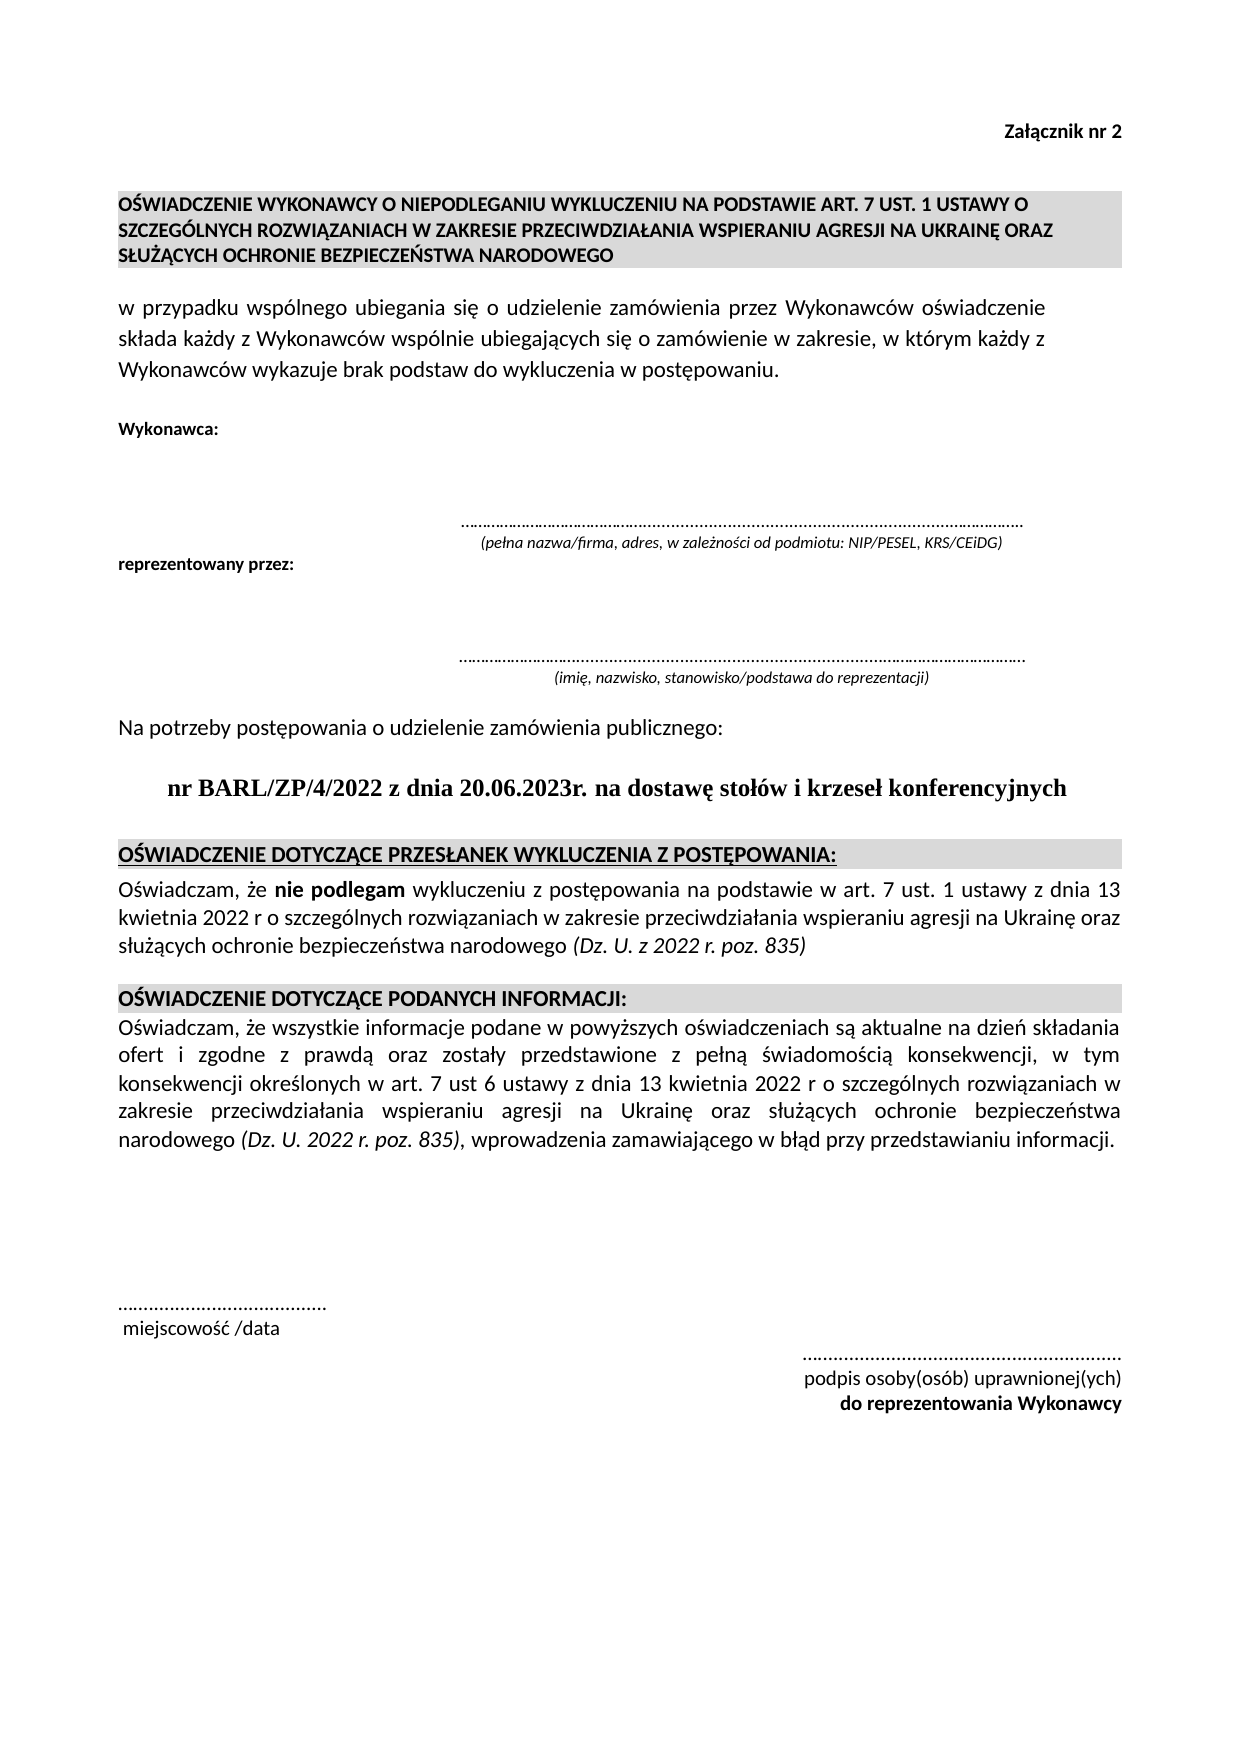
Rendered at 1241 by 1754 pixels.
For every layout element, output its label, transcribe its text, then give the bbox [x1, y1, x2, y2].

text w przypadku wspólnego ubiegania się o udzielenie zamówienia przez Wykonawców oświadczenie składa każdy z Wykonawców wspólnie ubiegających się o zamówienie w zakresie, w którym każdy z Wykonawców wykazuje brak podstaw do wykluczenia w postępowaniu. [118, 293, 1047, 383]
table_cell reprezentowany przez: [111, 552, 370, 687]
text …..................................... [118, 1291, 1122, 1316]
text miejscowość /data [118, 1316, 1122, 1341]
text podpis osoby(osób) uprawnionej(ych) [118, 1366, 1122, 1391]
text nr BARL/ZP/4/2022 z dnia 20.06.2023r. na dostawę stołów i krzeseł konferencyjnych [118, 769, 1122, 802]
table_cell ……………………….................................................................…………………………… (imię, nazwisko, stanowisko/podstawa do reprezentacji) [370, 552, 1115, 687]
text Oświadczam, że wszystkie informacje podane w powyższych oświadczeniach są aktualne na dzień składania ofert i zgodne z prawdą oraz zostały przedstawione z pełną świadomością konsekwencji, w tym konsekwencji określonych w art. 7 ust 6 ustawy z dnia 13 kwietnia 2022 r o szczególnych rozwiązaniach w zakresie przeciwdziałania wspieraniu agresji na Ukrainę oraz służących ochronie bezpieczeństwa narodowego (Dz. U. 2022 r. poz. 835), wprowadzenia zamawiającego w błąd przy przedstawianiu informacji. [118, 1013, 1122, 1153]
text do reprezentowania Wykonawcy [118, 1391, 1122, 1416]
text ….......................................................... [118, 1341, 1122, 1366]
text OŚWIADCZENIE DOTYCZĄCE PODANYCH INFORMACJI: [118, 984, 1122, 1013]
text OŚWIADCZENIE DOTYCZĄCE PRZESŁANEK WYKLUCZENIA Z POSTĘPOWANIA: [118, 839, 1122, 869]
text Załącznik nr 2 [118, 118, 1122, 143]
text Na potrzeby postępowania o udzielenie zamówienia publicznego: [118, 713, 1122, 741]
text OŚWIADCZENIE WYKONAWCY O NIEPODLEGANIU WYKLUCZENIU NA PODSTAWIE ART. 7 UST. 1 USTAWY O SZCZEGÓLNYCH ROZWIĄZANIACH W ZAKRESIE PRZECIWDZIAŁANIA WSPIERANIU AGRESJI NA UKRAINĘ ORAZ SŁUŻĄCYCH OCHRONIE BEZPIECZEŃSTWA NARODOWEGO [118, 191, 1122, 268]
table_header …………………………………….................................................................…………….. (pełna nazwa/firma, adres, w zależności od podmiotu: NIP/PESEL, KRS/CEiDG) [370, 418, 1115, 552]
table_header Wykonawca: [111, 418, 370, 552]
text Oświadczam, że nie podlegam wykluczeniu z postępowania na podstawie w art. 7 ust. 1 ustawy z dnia 13 kwietnia 2022 r o szczególnych rozwiązaniach w zakresie przeciwdziałania wspieraniu agresji na Ukrainę oraz służących ochronie bezpieczeństwa narodowego (Dz. U. z 2022 r. poz. 835) [118, 875, 1122, 959]
